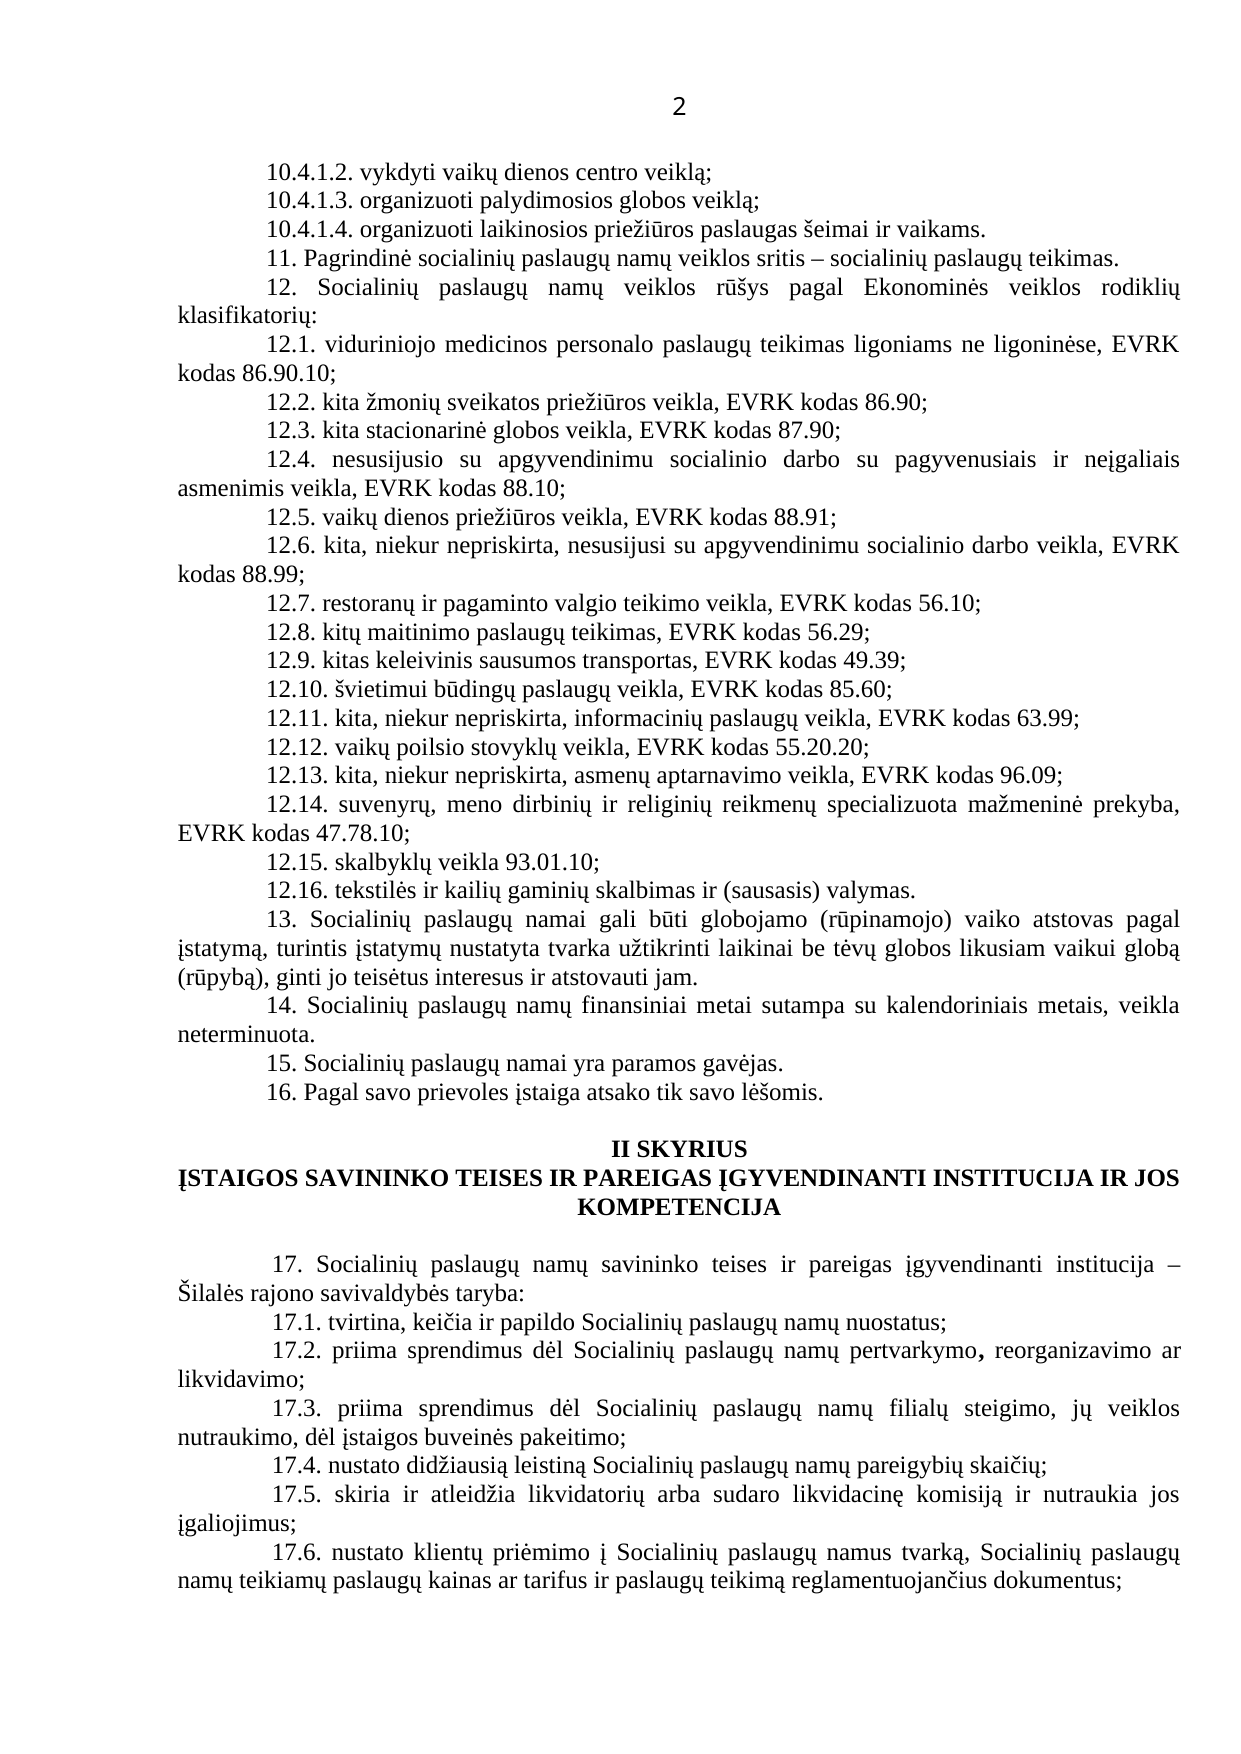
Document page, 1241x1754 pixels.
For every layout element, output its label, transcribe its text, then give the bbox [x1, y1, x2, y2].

text 12.6. kita, niekur nepriskirta, nesusijusi su apgyvendinimu socialinio darbo veikla, EVRK kodas 88.99; [177, 531, 1181, 588]
text 17.4. nustato didžiausią leistiną Socialinių paslaugų namų pareigybių skaičių; [177, 1451, 1181, 1479]
text 11. Pagrindinė socialinių paslaugų namų veiklos sritis – socialinių paslaugų teikimas. [177, 243, 1181, 272]
text 17.3. priima sprendimus dėl Socialinių paslaugų namų filialų steigimo, jų veiklos nutraukimo, dėl įstaigos buveinės pakeitimo; [177, 1393, 1181, 1451]
text 12.13. kita, niekur nepriskirta, asmenų aptarnavimo veikla, EVRK kodas 96.09; [177, 761, 1181, 789]
text 12.15. skalbyklų veikla 93.01.10; [177, 847, 1181, 876]
text 12.4. nesusijusio su apgyvendinimu socialinio darbo su pagyvenusiais ir neįgaliais asmenimis veikla, EVRK kodas 88.10; [177, 444, 1181, 502]
text 17. Socialinių paslaugų namų savininko teises ir pareigas įgyvendinanti institucija – Šilalės rajono savivaldybės taryba: [177, 1249, 1181, 1307]
text 12.11. kita, niekur nepriskirta, informacinių paslaugų veikla, EVRK kodas 63.99; [177, 703, 1181, 732]
text 12.1. viduriniojo medicinos personalo paslaugų teikimas ligoniams ne ligoninėse, EVRK kodas 86.90.10; [177, 329, 1181, 387]
text 16. Pagal savo prievoles įstaiga atsako tik savo lėšomis. [177, 1077, 1181, 1106]
text 14. Socialinių paslaugų namų finansiniai metai sutampa su kalendoriniais metais, veikla neterminuota. [177, 991, 1181, 1048]
text 12.12. vaikų poilsio stovyklų veikla, EVRK kodas 55.20.20; [177, 732, 1181, 761]
text 12.2. kita žmonių sveikatos priežiūros veikla, EVRK kodas 86.90; [177, 387, 1181, 416]
text 13. Socialinių paslaugų namai gali būti globojamo (rūpinamojo) vaiko atstovas pagal įstatymą, turintis įstatymų nustatyta tvarka užtikrinti laikinai be tėvų globos likusiam vaikui globą (rūpybą), ginti jo teisėtus interesus ir atstovauti jam. [177, 904, 1181, 991]
text 12. Socialinių paslaugų namų veiklos rūšys pagal Ekonominės veiklos rodiklių klasifikatorių: [177, 272, 1181, 329]
text 17.2. priima sprendimus dėl Socialinių paslaugų namų pertvarkymo, reorganizavimo ar likvidavimo; [177, 1336, 1181, 1393]
text 12.7. restoranų ir pagaminto valgio teikimo veikla, EVRK kodas 56.10; [177, 588, 1181, 617]
text 17.1. tvirtina, keičia ir papildo Socialinių paslaugų namų nuostatus; [177, 1307, 1181, 1336]
text II SKYRIUS [177, 1134, 1181, 1163]
text 15. Socialinių paslaugų namai yra paramos gavėjas. [177, 1048, 1181, 1077]
text 10.4.1.4. organizuoti laikinosios priežiūros paslaugas šeimai ir vaikams. [177, 214, 1181, 243]
text 10.4.1.2. vykdyti vaikų dienos centro veiklą; [177, 157, 1181, 186]
text 12.3. kita stacionarinė globos veikla, EVRK kodas 87.90; [177, 416, 1181, 444]
text 12.9. kitas keleivinis sausumos transportas, EVRK kodas 49.39; [177, 646, 1181, 674]
text ĮSTAIGOS SAVININKO TEISES IR PAREIGAS ĮGYVENDINANTI INSTITUCIJA IR JOS KOMPETENCIJA [177, 1163, 1181, 1221]
text 12.10. švietimui būdingų paslaugų veikla, EVRK kodas 85.60; [177, 674, 1181, 703]
text 12.16. tekstilės ir kailių gaminių skalbimas ir (sausasis) valymas. [177, 876, 1181, 904]
text 12.5. vaikų dienos priežiūros veikla, EVRK kodas 88.91; [177, 502, 1181, 531]
text 17.5. skiria ir atleidžia likvidatorių arba sudaro likvidacinę komisiją ir nutraukia jos įgaliojimus; [177, 1479, 1181, 1537]
text 12.8. kitų maitinimo paslaugų teikimas, EVRK kodas 56.29; [177, 617, 1181, 646]
text 12.14. suvenyrų, meno dirbinių ir religinių reikmenų specializuota mažmeninė prekyba, EVRK kodas 47.78.10; [177, 789, 1181, 847]
text 10.4.1.3. organizuoti palydimosios globos veiklą; [177, 186, 1181, 214]
text 17.6. nustato klientų priėmimo į Socialinių paslaugų namus tvarką, Socialinių paslaugų namų teikiamų paslaugų kainas ar tarifus ir paslaugų teikimą reglamentuojančius dokumentus; [177, 1537, 1181, 1594]
